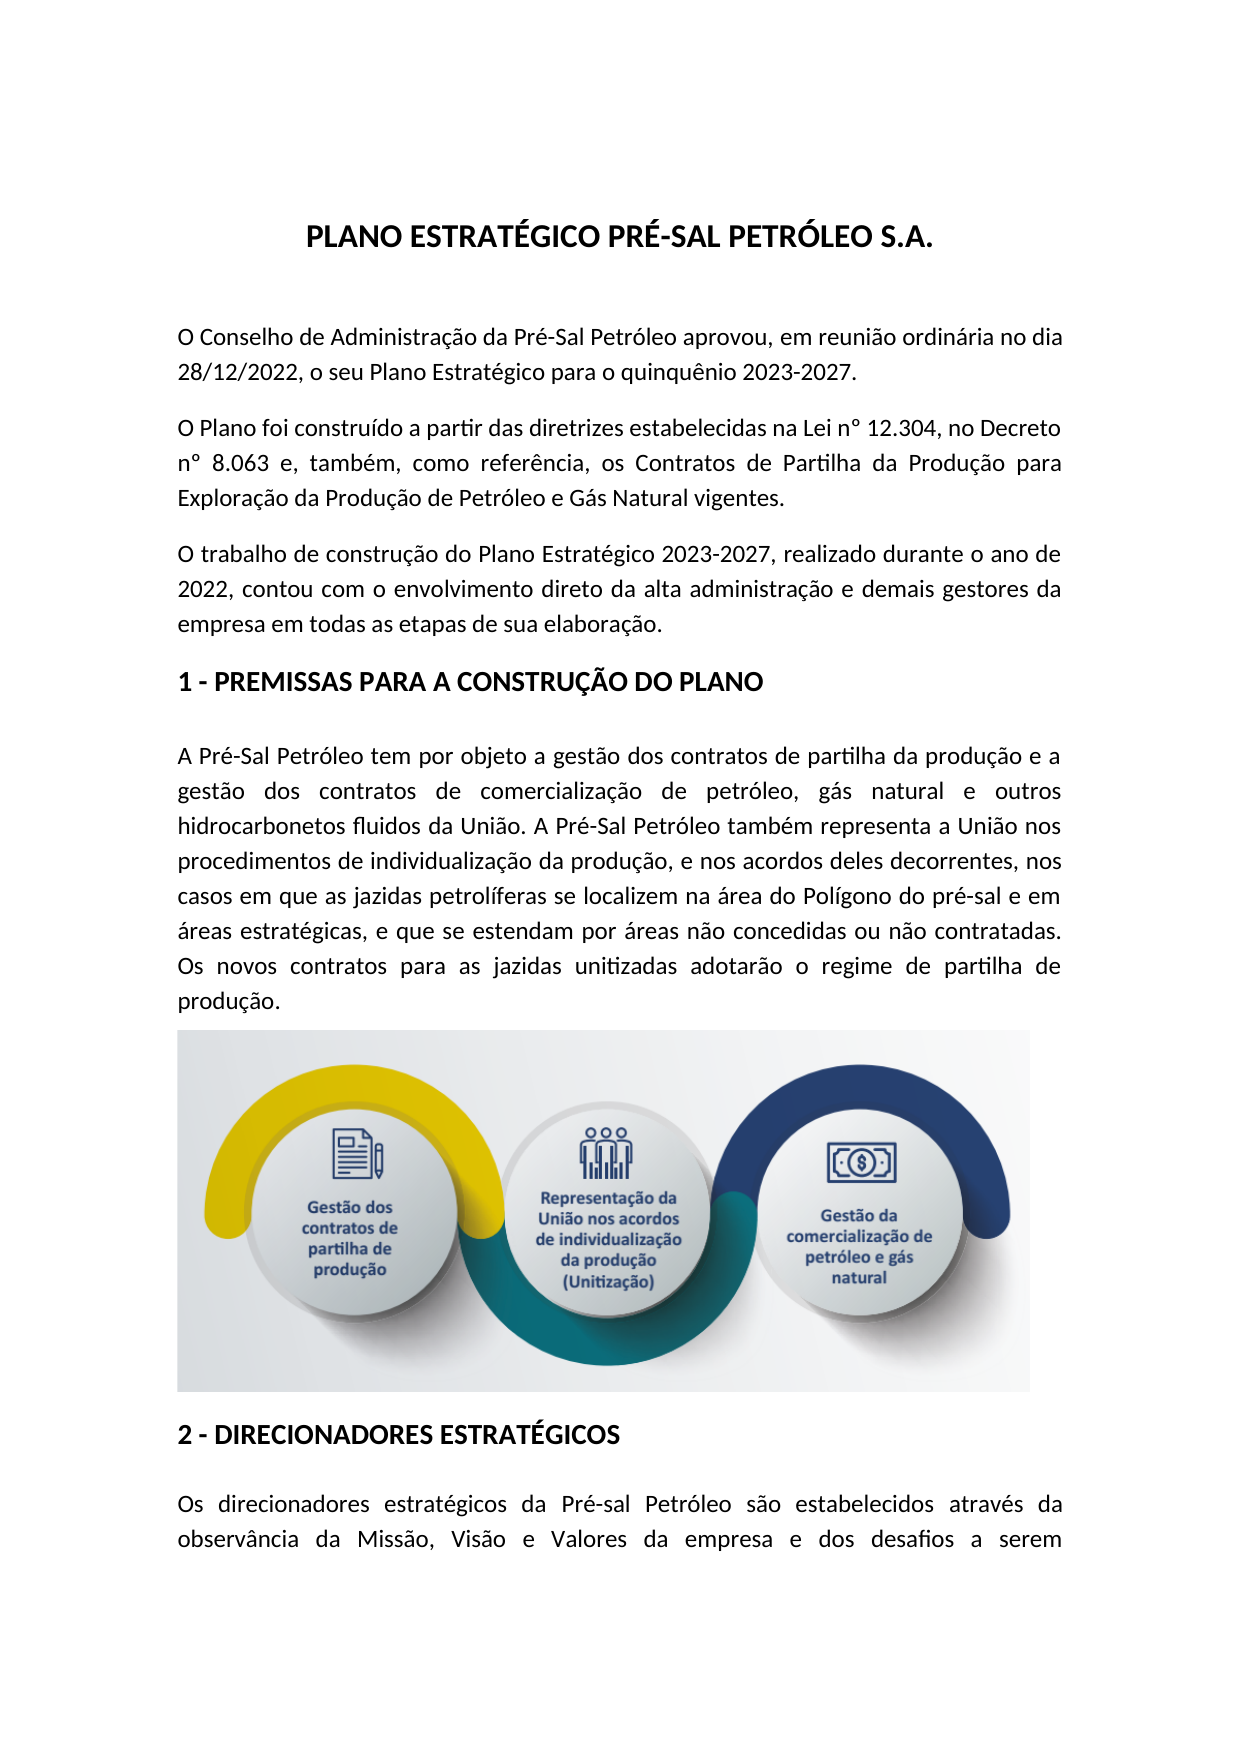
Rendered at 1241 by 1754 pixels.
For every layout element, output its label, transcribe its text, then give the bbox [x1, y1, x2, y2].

text O Conselho de Administração da Pré-Sal Petróleo aprovou, em reunião ordinária no dia 28/12/2022, o seu Plano Estratégico para o quinquênio 2023-2027. [177, 321, 1063, 387]
text 1 - PREMISSAS PARA A CONSTRUÇÃO DO PLANO [177, 663, 1063, 699]
text 2 - DIRECIONADORES ESTRATÉGICOS [177, 1416, 1063, 1452]
text PLANO ESTRATÉGICO PRÉ-SAL PETRÓLEO S.A. [177, 215, 1063, 256]
text Os direcionadores estratégicos da Pré-sal Petróleo são estabelecidos através da observância da Missão, Visão e Valores da empresa e dos desafios a serem [177, 1488, 1063, 1554]
text A Pré-Sal Petróleo tem por objeto a gestão dos contratos de partilha da produção e a gestão dos contratos de comercialização de petróleo, gás natural e outros hidrocarbonetos fluidos da União. A Pré-Sal Petróleo também representa a União nos procedimentos de individualização da produção, e nos acordos deles decorrentes, nos casos em que as jazidas petrolíferas se localizem na área do Polígono do pré-sal e em áreas estratégicas, e que se estendam por áreas não concedidas ou não contratadas. Os novos contratos para as jazidas unitizadas adotarão o regime de partilha de produção. [177, 740, 1063, 1016]
text O trabalho de construção do Plano Estratégico 2023-2027, realizado durante o ano de 2022, contou com o envolvimento direto da alta administração e demais gestores da empresa em todas as etapas de sua elaboração. [177, 538, 1063, 638]
text O Plano foi construído a partir das diretrizes estabelecidas na Lei nº 12.304, no Decreto nº 8.063 e, também, como referência, os Contratos de Partilha da Produção para Exploração da Produção de Petróleo e Gás Natural vigentes. [177, 412, 1063, 512]
